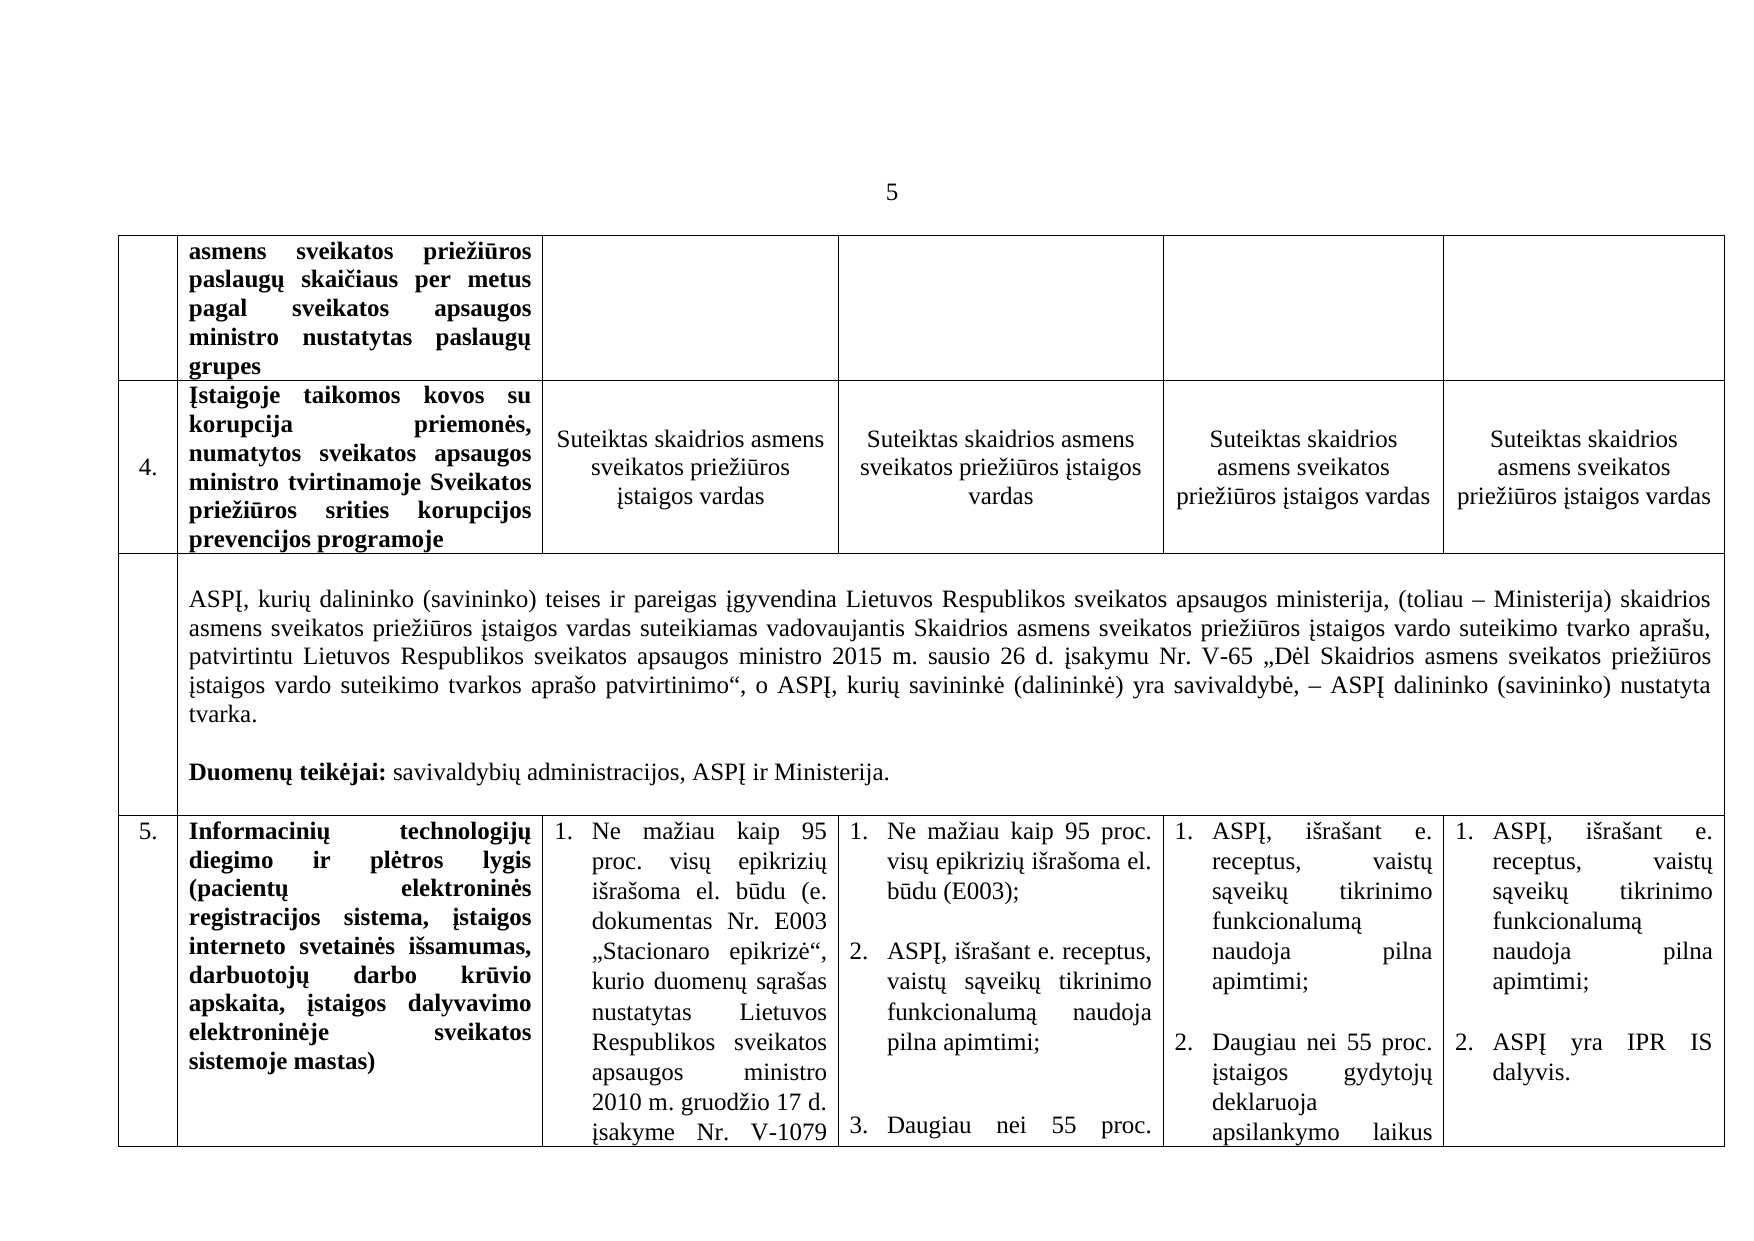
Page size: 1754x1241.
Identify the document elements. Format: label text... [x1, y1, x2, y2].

table_cell [839, 236, 1163, 379]
table_cell [1444, 236, 1724, 379]
table_cell 5. [119, 816, 177, 1146]
table_cell Ne mažiau kaip 95 proc. visų epikrizių išrašoma el. būdu (E003); ASPĮ, išrašant e. receptus, vaistų sąveikų tikrinimo funkcionalumą naudoja pilna apimtimi; Daugiau nei 55 proc. [839, 816, 1163, 1146]
table_cell [178, 554, 543, 583]
table_cell ASPĮ, išrašant e. receptus, vaistų sąveikų tikrinimo funkcionalumą naudoja pilna apimtimi; ASPĮ yra IPR IS dalyvis. [1444, 816, 1724, 1146]
table_cell ASPĮ, išrašant e. receptus, vaistų sąveikų tikrinimo funkcionalumą naudoja pilna apimtimi; Daugiau nei 55 proc. įstaigos gydytojų deklaruoja apsilankymo laikus [1164, 816, 1443, 1146]
table_cell Suteiktas skaidrios asmens sveikatos priežiūros įstaigos vardas [543, 381, 838, 553]
table_cell ASPĮ, kurių dalininko (savininko) teises ir pareigas įgyvendina Lietuvos Respublikos sveikatos apsaugos ministerija, (toliau – Ministerija) skaidrios asmens sveikatos priežiūros įstaigos vardas suteikiamas vadovaujantis Skaidrios asmens sveikatos priežiūros įstaigos vardo suteikimo tvarko aprašu, patvirtintu Lietuvos Respublikos sveikatos apsaugos ministro 2015 m. sausio 26 d. įsakymu Nr. V-65 „Dėl Skaidrios asmens sveikatos priežiūros įstaigos vardo suteikimo tvarkos aprašo patvirtinimo“, o ASPĮ, kurių savininkė (dalininkė) yra savivaldybė, – ASPĮ dalininko (savininko) nustatyta tvarka. [178, 583, 1724, 728]
table_cell Suteiktas skaidrios asmens sveikatos priežiūros įstaigos vardas [1164, 381, 1443, 553]
table_cell [543, 236, 838, 379]
table_cell [1163, 554, 1443, 583]
table_cell Duomenų teikėjai: savivaldybių administracijos, ASPĮ ir Ministerija. [178, 728, 1724, 815]
table_cell Įstaigoje taikomos kovos su korupcija priemonės, numatytos sveikatos apsaugos ministro tvirtinamoje Sveikatos priežiūros srities korupcijos prevencijos programoje [178, 381, 542, 553]
table_cell [119, 554, 177, 815]
table_cell [1164, 236, 1443, 379]
table_cell [119, 236, 177, 379]
table_cell [543, 554, 838, 583]
table_cell Suteiktas skaidrios asmens sveikatos priežiūros įstaigos vardas [839, 381, 1163, 553]
table_cell [838, 554, 1163, 583]
table_cell Informacinių technologijų diegimo ir plėtros lygis (pacientų elektroninės registracijos sistema, įstaigos interneto svetainės išsamumas, darbuotojų darbo krūvio apskaita, įstaigos dalyvavimo elektroninėje sveikatos sistemoje mastas) [178, 816, 542, 1146]
table_cell 4. [119, 381, 177, 553]
table_cell asmens sveikatos priežiūros paslaugų skaičiaus per metus pagal sveikatos apsaugos ministro nustatytas paslaugų grupes [178, 236, 542, 379]
table_cell [1444, 554, 1724, 583]
table_cell Ne mažiau kaip 95 proc. visų epikrizių išrašoma el. būdu (e. dokumentas Nr. E003 „Stacionaro epikrizė“, kurio duomenų sąrašas nustatytas Lietuvos Respublikos sveikatos apsaugos ministro 2010 m. gruodžio 17 d. įsakyme Nr. V-1079 [543, 816, 838, 1146]
table_cell Suteiktas skaidrios asmens sveikatos priežiūros įstaigos vardas [1444, 381, 1724, 553]
